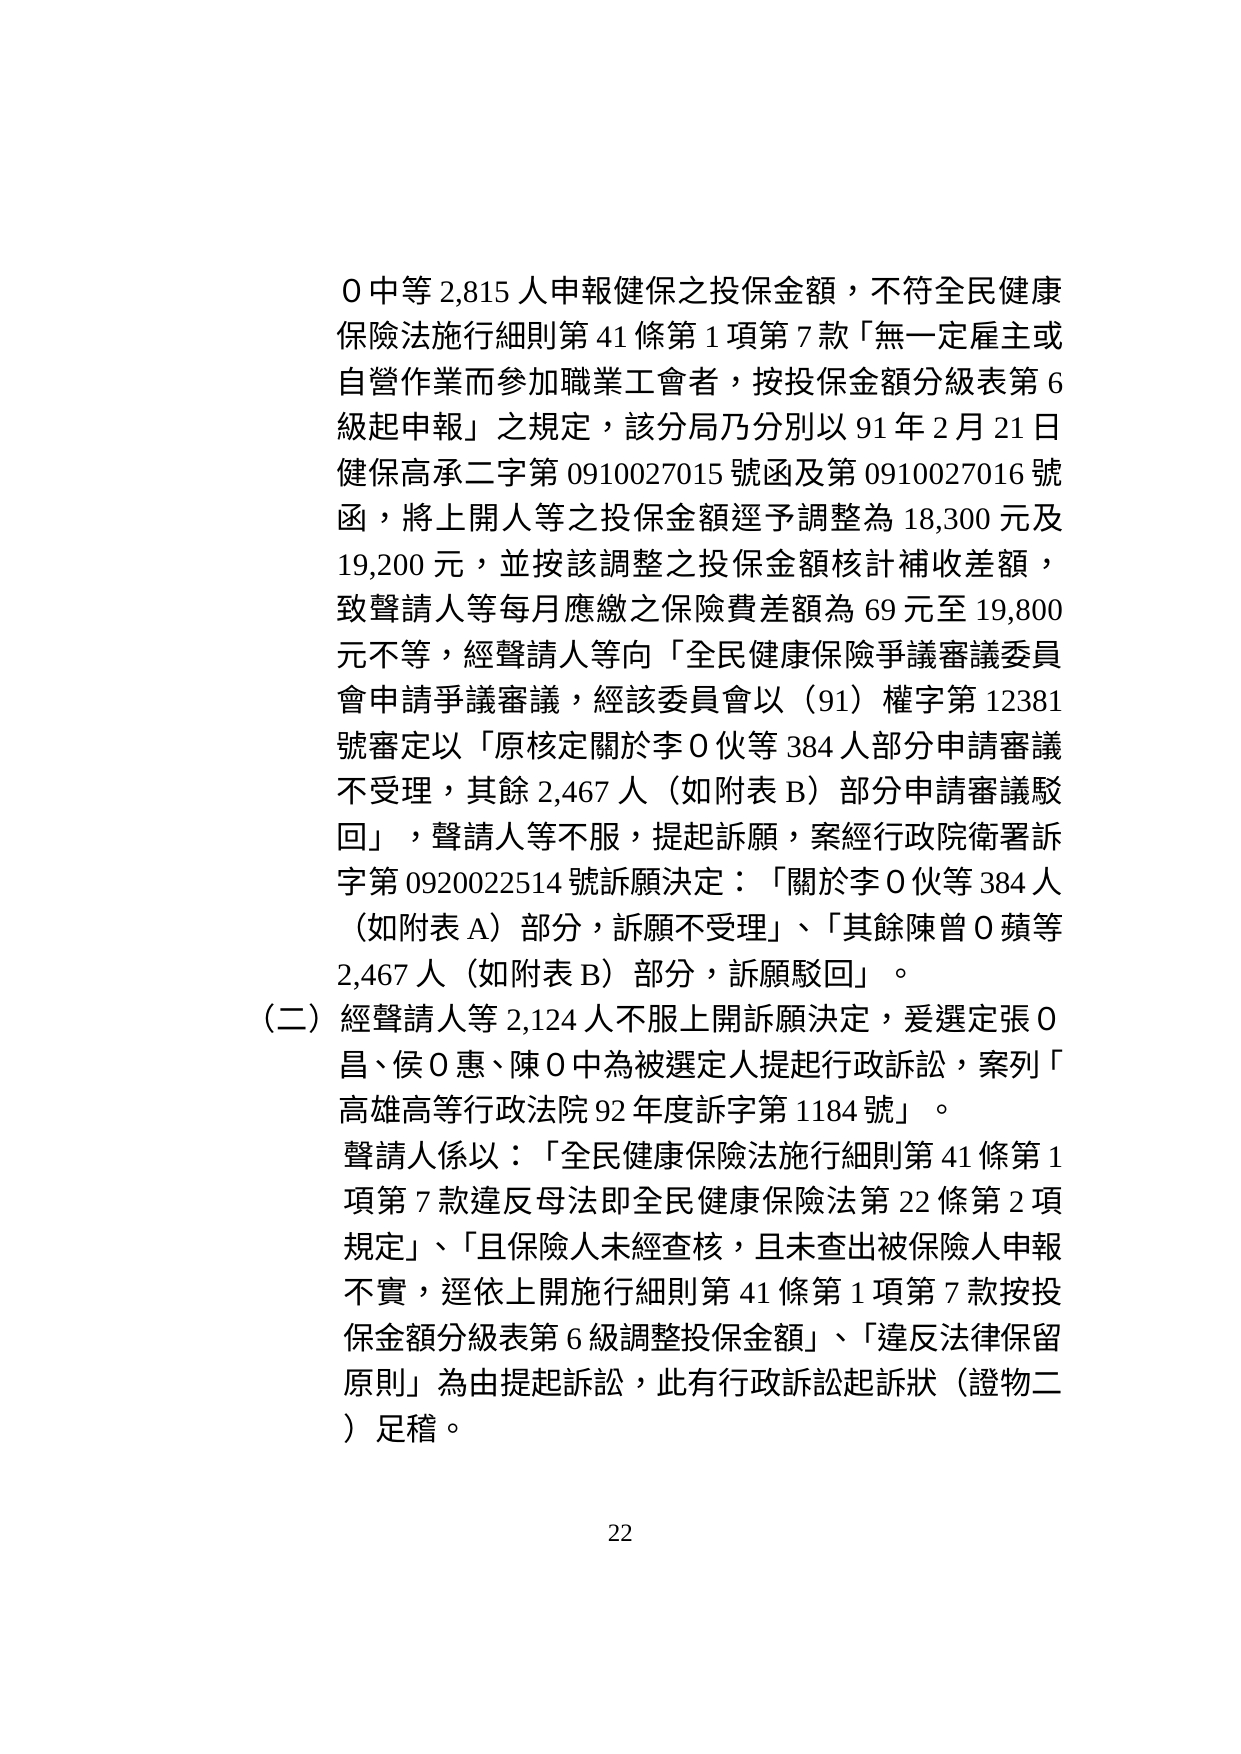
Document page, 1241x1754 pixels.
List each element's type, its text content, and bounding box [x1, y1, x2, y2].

text ０中等2,815人申報健保之投保金額，不符全民健康保險法施行細則第41條第1項第7款「無一定雇主或自營作業而參加職業工會者，按投保金額分級表第6級起申報」之規定，該分局乃分別以91年2月21日健保高承二字第0910027015號函及第0910027016號函，將上開人等之投保金額逕予調整為18,300元及19,200元，並按該調整之投保金額核計補收差額，致聲請人等每月應繳之保險費差額為69元至19,800元不等，經聲請人等向「全民健康保險爭議審議委員會申請爭議審議，經該委員會以（91）權字第12381號審定以「原核定關於李０伙等384人部分申請審議不受理，其餘2,467人（如附表B）部分申請審議駁回」，聲請人等不服，提起訴願，案經行政院衛署訴字第0920022514號訴願決定：「關於李０伙等384人（如附表A）部分，訴願不受理」、「其餘陳曾０蘋等2,467人（如附表B）部分，訴願駁回」。 [337, 266, 1063, 994]
text （二）經聲請人等2,124人不服上開訴願決定，爰選定張０昌、侯０惠、陳０中為被選定人提起行政訴訟，案列「高雄高等行政法院92年度訴字第1184號」。 [244, 994, 1063, 1131]
text 聲請人係以：「全民健康保險法施行細則第41條第1項第7款違反母法即全民健康保險法第22條第2項規定」、「且保險人未經查核，且未查出被保險人申報不實，逕依上開施行細則第41條第1項第7款按投保金額分級表第6級調整投保金額」、「違反法律保留原則」為由提起訴訟，此有行政訴訟起訴狀（證物二）足稽。 [344, 1131, 1063, 1449]
